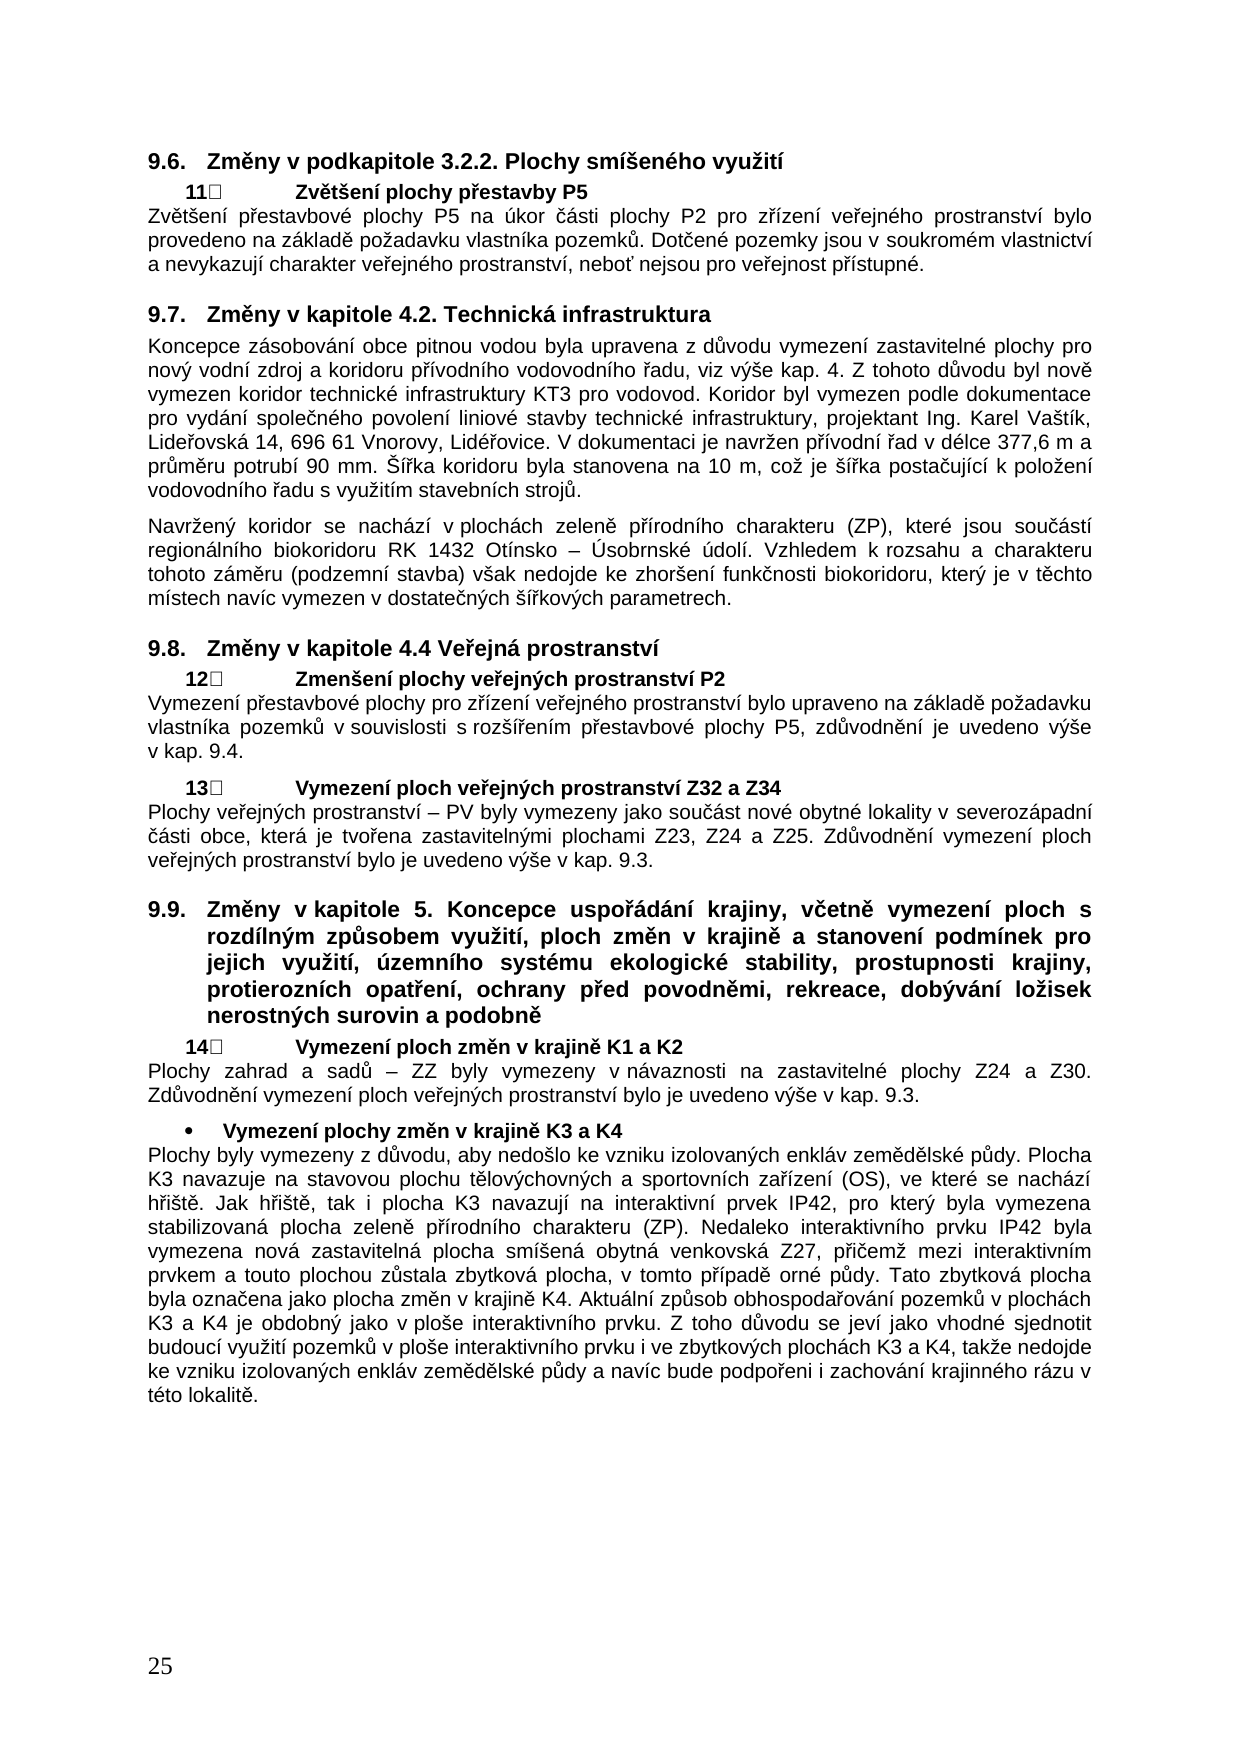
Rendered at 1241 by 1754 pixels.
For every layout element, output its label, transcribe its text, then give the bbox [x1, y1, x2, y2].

text Zvětšení přestavbové plochy P5 na úkor části plochy P2 pro zřízení veřejného prostranství bylo provedeno na základě požadavku vlastníka pozemků. Dotčené pozemky jsou v soukromém vlastnictví a nevykazují charakter veřejného prostranství, neboť nejsou pro veřejnost přístupné. [148, 204, 1093, 276]
text Plochy zahrad a sadů – ZZ byly vymezeny v návaznosti na zastavitelné plochy Z24 a Z30. Zdůvodnění vymezení ploch veřejných prostranství bylo je uvedeno výše v kap. 9.3. [148, 1058, 1093, 1106]
list Vymezení ploch veřejných prostranství Z32 a Z34 [185, 776, 1093, 799]
list Zmenšení plochy veřejných prostranství P2 [185, 667, 1093, 691]
subtitle Změny v podkapitole 3.2.2. Plochy smíšeného využití [148, 148, 1093, 174]
text Vymezení přestavbové plochy pro zřízení veřejného prostranství bylo upraveno na základě požadavku vlastníka pozemků v souvislosti s rozšířením přestavbové plochy P5, zdůvodnění je uvedeno výše v kap. 9.4. [148, 691, 1093, 763]
list Vymezení ploch změn v krajině K1 a K2 [185, 1034, 1093, 1058]
list Vymezení plochy změn v krajině K3 a K4 [185, 1119, 1093, 1143]
subtitle Změny v kapitole 4.2. Technická infrastruktura [148, 301, 1093, 327]
text Navržený koridor se nachází v plochách zeleně přírodního charakteru (ZP), které jsou součástí regionálního biokoridoru RK 1432 Otínsko – Úsobrnské údolí. Vzhledem k rozsahu a charakteru tohoto záměru (podzemní stavba) však nedojde ke zhoršení funkčnosti biokoridoru, který je v těchto místech navíc vymezen v dostatečných šířkových parametrech. [148, 514, 1093, 610]
subtitle Změny v kapitole 5. Koncepce uspořádání krajiny, včetně vymezení ploch s rozdílným způsobem využití, ploch změn v krajině a stanovení podmínek pro jejich využití, územního systému ekologické stability, prostupnosti krajiny, protierozních opatření, ochrany před povodněmi, rekreace, dobývání ložisek nerostných surovin a podobně [148, 896, 1093, 1028]
text Koncepce zásobování obce pitnou vodou byla upravena z důvodu vymezení zastavitelné plochy pro nový vodní zdroj a koridoru přívodního vodovodního řadu, viz výše kap. 4. Z tohoto důvodu byl nově vymezen koridor technické infrastruktury KT3 pro vodovod. Koridor byl vymezen podle dokumentace pro vydání společného povolení liniové stavby technické infrastruktury, projektant Ing. Karel Vaštík, Lideřovská 14, 696 61 Vnorovy, Lidéřovice. V dokumentaci je navržen přívodní řad v délce 377,6 m a průměru potrubí 90 mm. Šířka koridoru byla stanovena na 10 m, což je šířka postačující k položení vodovodního řadu s využitím stavebních strojů. [148, 334, 1093, 501]
list Zvětšení plochy přestavby P5 [185, 180, 1093, 204]
text Plochy byly vymezeny z důvodu, aby nedošlo ke vzniku izolovaných enkláv zemědělské půdy. Plocha K3 navazuje na stavovou plochu tělovýchovných a sportovních zařízení (OS), ve které se nachází hřiště. Jak hřiště, tak i plocha K3 navazují na interaktivní prvek IP42, pro který byla vymezena stabilizovaná plocha zeleně přírodního charakteru (ZP). Nedaleko interaktivního prvku IP42 byla vymezena nová zastavitelná plocha smíšená obytná venkovská Z27, přičemž mezi interaktivním prvkem a touto plochou zůstala zbytková plocha, v tomto případě orné půdy. Tato zbytková plocha byla označena jako plocha změn v krajině K4. Aktuální způsob obhospodařování pozemků v plochách K3 a K4 je obdobný jako v ploše interaktivního prvku. Z toho důvodu se jeví jako vhodné sjednotit budoucí využití pozemků v ploše interaktivního prvku i ve zbytkových plochách K3 a K4, takže nedojde ke vzniku izolovaných enkláv zemědělské půdy a navíc bude podpořeni i zachování krajinného rázu v této lokalitě. [148, 1143, 1093, 1406]
subtitle Změny v kapitole 4.4 Veřejná prostranství [148, 635, 1093, 661]
text Plochy veřejných prostranství – PV byly vymezeny jako součást nové obytné lokality v severozápadní části obce, která je tvořena zastavitelnými plochami Z23, Z24 a Z25. Zdůvodnění vymezení ploch veřejných prostranství bylo je uvedeno výše v kap. 9.3. [148, 799, 1093, 871]
